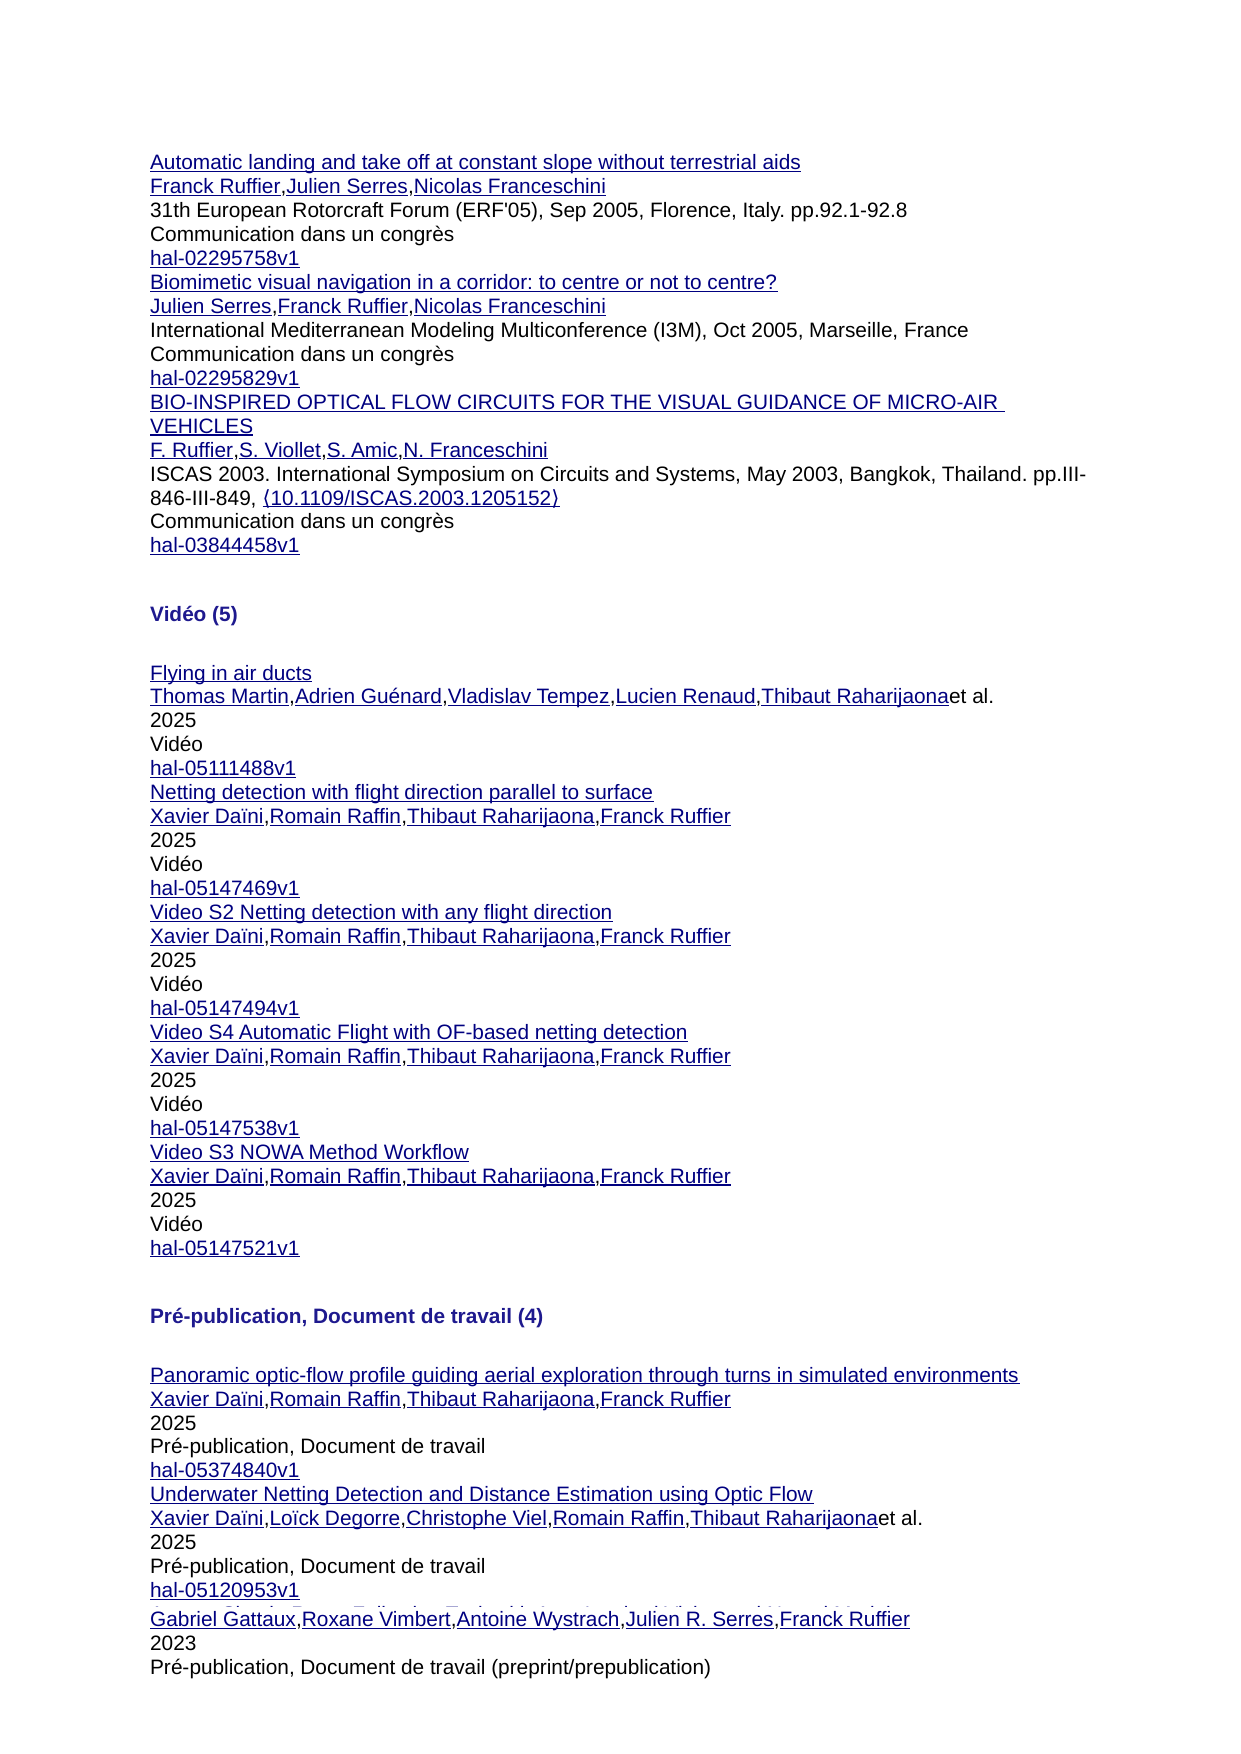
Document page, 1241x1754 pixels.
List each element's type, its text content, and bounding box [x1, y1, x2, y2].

table_cell Biomimetic visual navigation in a corridor: to centre or not to centre? Julien Serres,Franck Ruffier,Nicolas Franceschini International Mediterranean Modeling Multiconference (I3M), Oct 2005, Marseille, France Communication dans un congrès hal-02295829v1 [150, 270, 1090, 389]
table_cell Video S3 NOWA Method Workflow Xavier Daïni,Romain Raffin,Thibaut Raharijaona,Franck Ruffier 2025 Vidéo hal-05147521v1 [150, 1140, 1090, 1259]
table_cell Video S4 Automatic Flight with OF-based netting detection Xavier Daïni,Romain Raffin,Thibaut Raharijaona,Franck Ruffier 2025 Vidéo hal-05147538v1 [150, 1020, 1090, 1139]
table_cell Video S2 Netting detection with any flight direction Xavier Daïni,Romain Raffin,Thibaut Raharijaona,Franck Ruffier 2025 Vidéo hal-05147494v1 [150, 900, 1090, 1020]
subtitle Pré-publication, Document de travail (4) [150, 1304, 1090, 1328]
table_cell BIO-INSPIRED OPTICAL FLOW CIRCUITS FOR THE VISUAL GUIDANCE OF MICRO-AIR VEHICLES F. Ruffier,S. Viollet,S. Amic,N. Franceschini ISCAS 2003. International Symposium on Circuits and Systems, May 2003, Bangkok, Thailand. pp.III-846-III-849, ⟨10.1109/ISCAS.2003.1205152⟩ Communication dans un congrès hal-03844458v1 [150, 390, 1090, 557]
table_cell Underwater Netting Detection and Distance Estimation using Optic Flow Xavier Daïni,Loïck Degorre,Christophe Viel,Romain Raffin,Thibaut Raharijaonaet al. 2025 Pré-publication, Document de travail hal-05120953v1 [150, 1482, 1090, 1602]
table_header Flying in air ducts Thomas Martin,Adrien Guénard,Vladislav Tempez,Lucien Renaud,Thibaut Raharijaonaet al. 2025 Vidéo hal-05111488v1 [150, 660, 1090, 780]
subtitle Vidéo (5) [150, 602, 1090, 626]
table_cell Netting detection with flight direction parallel to surface Xavier Daïni,Romain Raffin,Thibaut Raharijaona,Franck Ruffier 2025 Vidéo hal-05147469v1 [150, 780, 1090, 900]
table_header Panoramic optic-flow profile guiding aerial exploration through turns in simulated environments Xavier Daïni,Romain Raffin,Thibaut Raharijaona,Franck Ruffier 2025 Pré-publication, Document de travail hal-05374840v1 [150, 1363, 1090, 1482]
table_cell Antcar: Simple Route Following Task with Ants-Inspired Vision and Neural Model Gabriel Gattaux,Roxane Vimbert,Antoine Wystrach,Julien R. Serres,Franck Ruffier 2023 Pré-publication, Document de travail (preprint/prepublication) hal-04060451v1 [150, 1602, 1090, 1679]
table_cell Automatic landing and take off at constant slope without terrestrial aids Franck Ruffier,Julien Serres,Nicolas Franceschini 31th European Rotorcraft Forum (ERF'05), Sep 2005, Florence, Italy. pp.92.1-92.8 Communication dans un congrès hal-02295758v1 [150, 150, 1090, 270]
